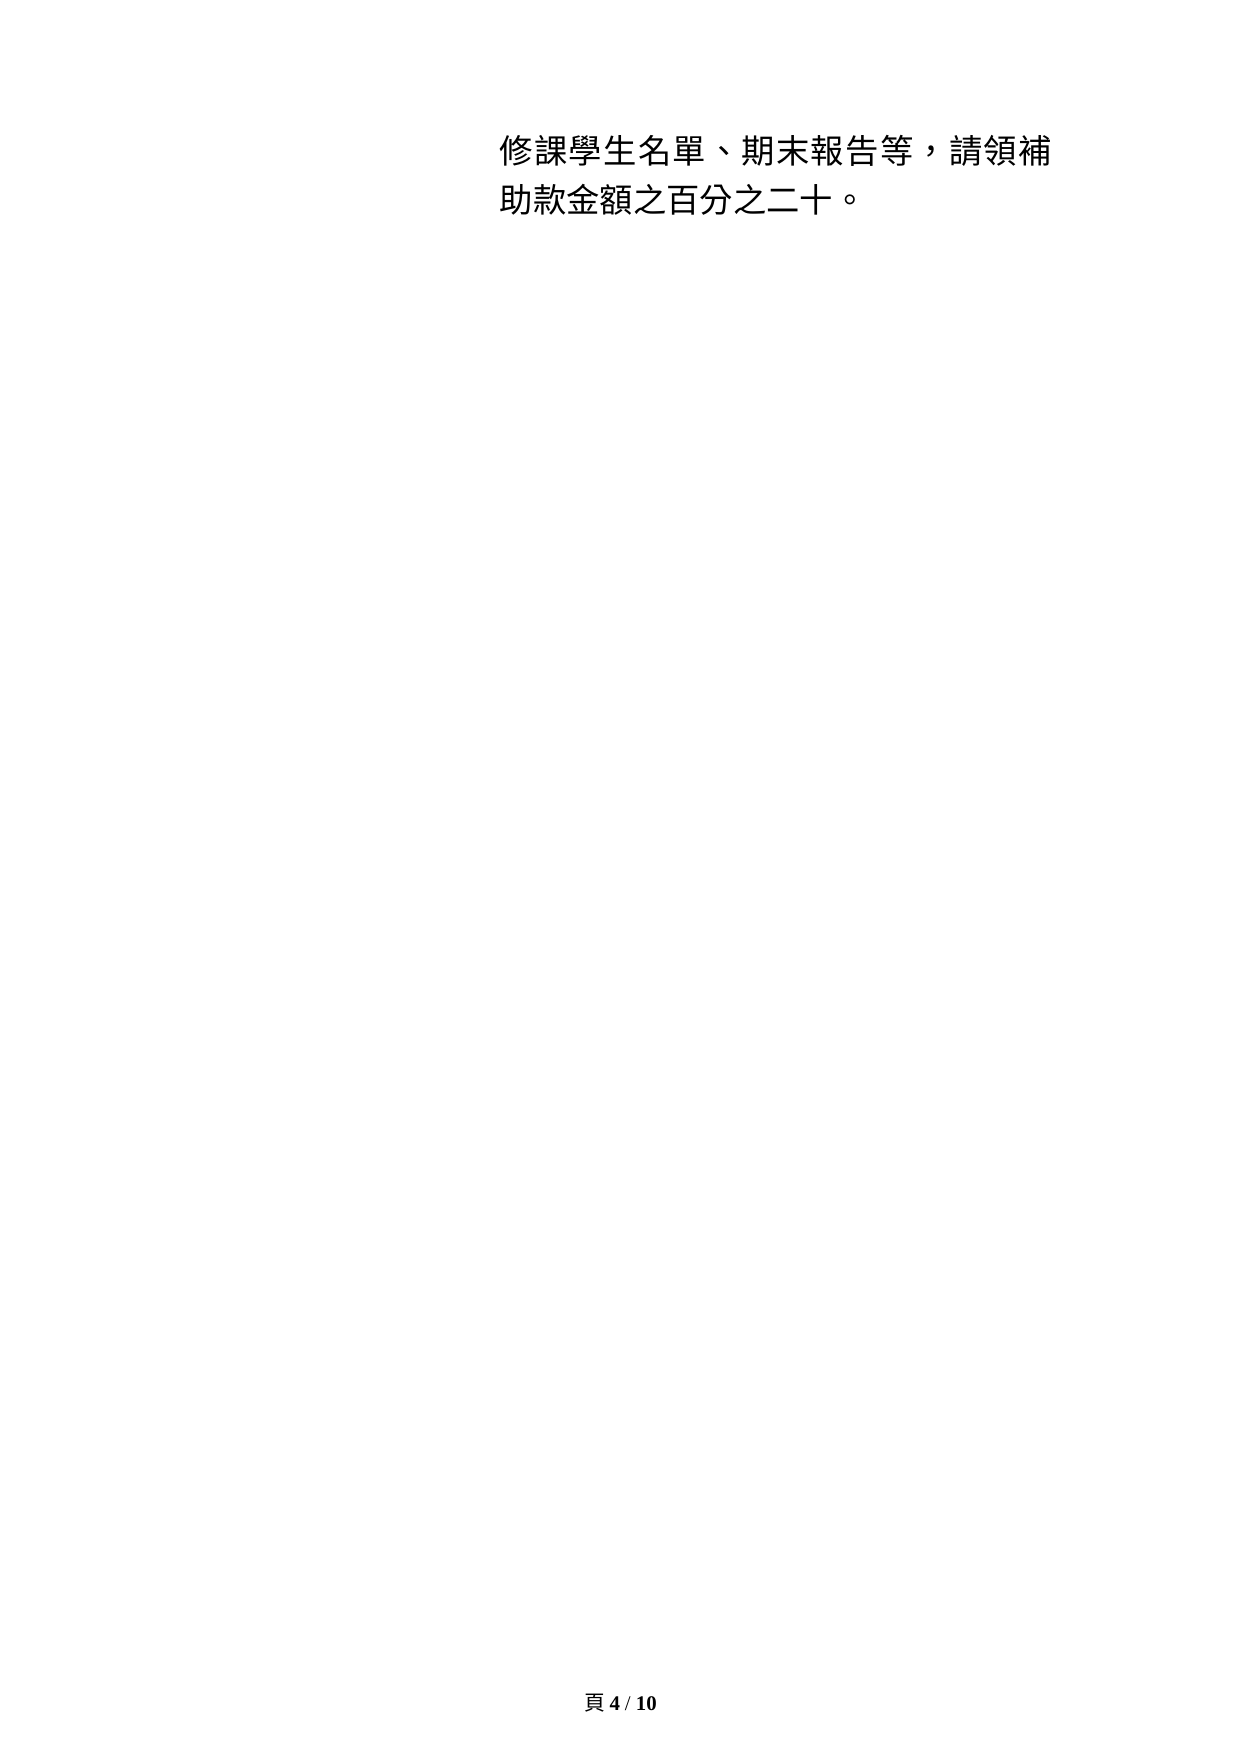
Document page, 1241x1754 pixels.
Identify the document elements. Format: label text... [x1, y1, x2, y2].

list 修課學生名單、期末報告等，請領補助款金額之百分之二十。 [250, 125, 1053, 222]
